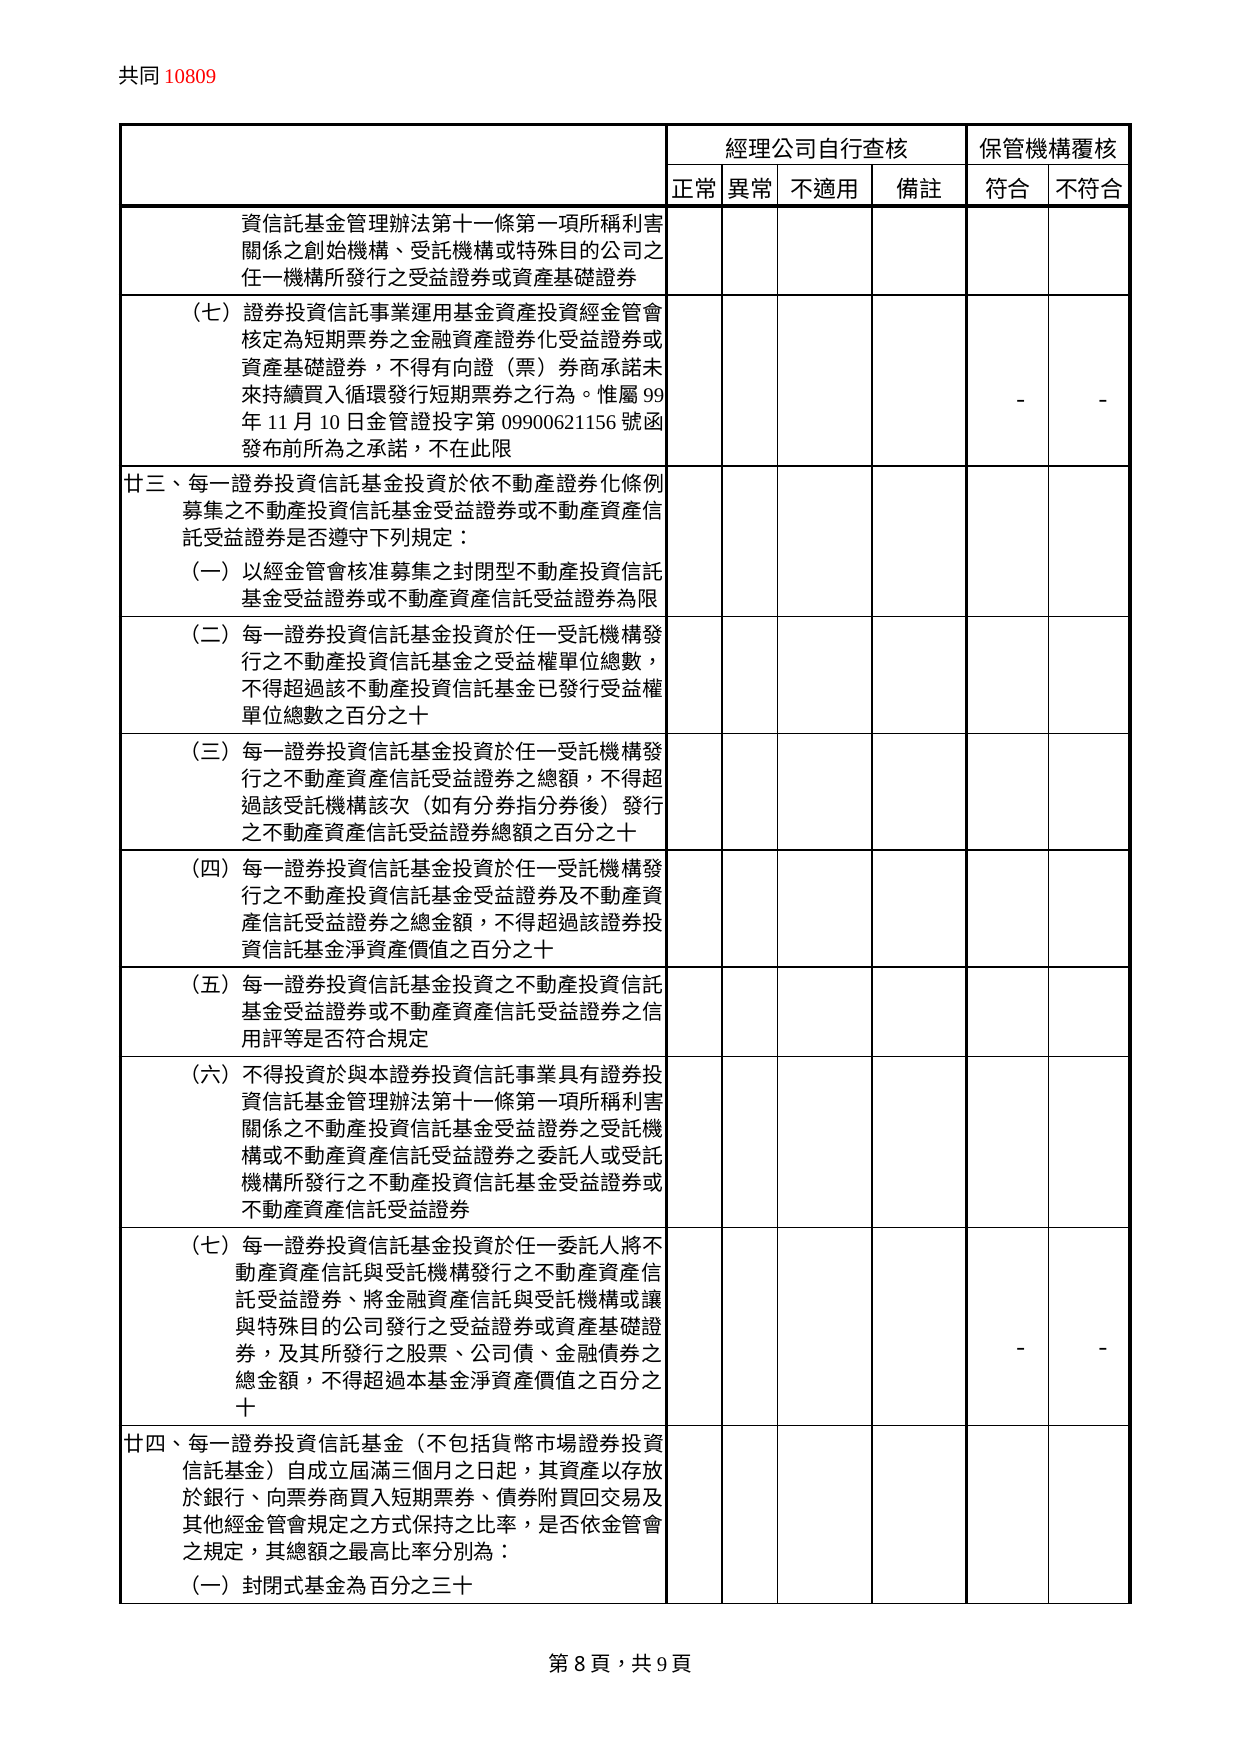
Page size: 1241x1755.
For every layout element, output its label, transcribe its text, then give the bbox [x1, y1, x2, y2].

table_cell （五）每一證券投資信託基金投資之不動產投資信託基金受益證券或不動產資產信託受益證券之信用評等是否符合規定 [122, 968, 665, 1056]
table_cell [873, 467, 965, 616]
table_cell [668, 734, 721, 849]
table_cell [723, 851, 777, 966]
table_cell [1049, 617, 1128, 732]
table_cell 不適用 [778, 165, 871, 204]
table_cell [668, 617, 721, 732]
table_cell [778, 734, 871, 849]
table_cell [723, 617, 777, 732]
table_cell （三）每一證券投資信託基金投資於任一受託機構發行之不動產資產信託受益證券之總額，不得超過該受託機構該次（如有分券指分券後）發行之不動產資產信託受益證券總額之百分之十 [122, 734, 665, 849]
table_cell （六）不得投資於與本證券投資信託事業具有證券投資信託基金管理辦法第十一條第一項所稱利害關係之不動產投資信託基金受益證券之受託機構或不動產資產信託受益證券之委託人或受託機構所發行之不動產投資信託基金受益證券或不動產資產信託受益證券 [122, 1057, 665, 1227]
table_cell [668, 208, 721, 294]
table_cell [1049, 208, 1128, 294]
table_cell [873, 1228, 965, 1425]
table_cell [778, 467, 871, 616]
table_cell [968, 1057, 1048, 1227]
table_cell [873, 734, 965, 849]
table_cell 資信託基金管理辦法第十一條第一項所稱利害關係之創始機構、受託機構或特殊目的公司之任一機構所發行之受益證券或資產基礎證券 [122, 208, 665, 294]
table_cell [778, 617, 871, 732]
table_cell [723, 968, 777, 1056]
table_cell 備註 [873, 165, 965, 204]
table_cell - [968, 1228, 1048, 1425]
table_header 經理公司自行查核 [668, 126, 965, 164]
table_cell [1049, 1426, 1128, 1602]
table_cell [668, 296, 721, 465]
table_cell [778, 1426, 871, 1602]
table_cell 符合 [968, 165, 1048, 204]
table_cell [668, 851, 721, 966]
table_cell [968, 467, 1048, 616]
table_cell [873, 296, 965, 465]
table_cell - [1049, 1228, 1128, 1425]
table_cell [968, 851, 1048, 966]
table_cell [1049, 734, 1128, 849]
table_cell [723, 208, 777, 294]
table_cell [778, 968, 871, 1056]
table_cell [668, 968, 721, 1056]
table_cell 異常 [723, 165, 777, 204]
table_cell [873, 968, 965, 1056]
table_header [122, 126, 665, 204]
table_cell [668, 1426, 721, 1602]
table_cell [723, 734, 777, 849]
table_cell - [1049, 296, 1128, 465]
table_cell [968, 617, 1048, 732]
table_cell [723, 1228, 777, 1425]
table_cell 廿三、每一證券投資信託基金投資於依不動產證券化條例募集之不動產投資信託基金受益證券或不動產資產信託受益證券是否遵守下列規定： （一）以經金管會核准募集之封閉型不動產投資信託基金受益證券或不動產資產信託受益證券為限 [122, 467, 665, 616]
table_cell 廿四、每一證券投資信託基金（不包括貨幣市場證券投資信託基金）自成立屆滿三個月之日起，其資產以存放於銀行、向票券商買入短期票券、債券附買回交易及其他經金管會規定之方式保持之比率，是否依金管會之規定，其總額之最高比率分別為： （一）封閉式基金為百分之三十 （二）開放式基金為百分之五十： 1.其中「向票券商買入短期票券」之最高比率為百分之三十 2.槓桿型ETF及反向型ETF，得不受總額最高比率百分之五十之限制。但應符合前款規定 [122, 1426, 665, 1602]
table_cell [723, 467, 777, 616]
table_cell [968, 208, 1048, 294]
table_cell [873, 1057, 965, 1227]
table_cell [1049, 467, 1128, 616]
table_cell [968, 968, 1048, 1056]
table_cell [968, 734, 1048, 849]
table_cell [778, 208, 871, 294]
table_cell （七）每一證券投資信託基金投資於任一委託人將不動產資產信託與受託機構發行之不動產資產信託受益證券、將金融資產信託與受託機構或讓與特殊目的公司發行之受益證券或資產基礎證券，及其所發行之股票、公司債、金融債券之總金額，不得超過本基金淨資產價值之百分之十 [122, 1228, 665, 1425]
table_cell [1049, 968, 1128, 1056]
table_cell （二）每一證券投資信託基金投資於任一受託機構發行之不動產投資信託基金之受益權單位總數，不得超過該不動產投資信託基金已發行受益權單位總數之百分之十 [122, 617, 665, 732]
table_cell [1049, 851, 1128, 966]
table_cell [873, 617, 965, 732]
table_cell [723, 296, 777, 465]
table_cell [723, 1057, 777, 1227]
table_cell [668, 1228, 721, 1425]
table_cell [668, 467, 721, 616]
table_cell [778, 1228, 871, 1425]
table_cell [1049, 1057, 1128, 1227]
table_cell [873, 1426, 965, 1602]
table_cell [968, 1426, 1048, 1602]
table_cell （七）證券投資信託事業運用基金資產投資經金管會核定為短期票券之金融資產證券化受益證券或資產基礎證券，不得有向證（票）券商承諾未來持續買入循環發行短期票券之行為。惟屬99年11月10日金管證投字第09900621156號函發布前所為之承諾，不在此限 [122, 296, 665, 465]
table_cell [778, 296, 871, 465]
table_cell - [968, 296, 1048, 465]
table_cell [778, 851, 871, 966]
table_cell [873, 851, 965, 966]
table_cell [723, 1426, 777, 1602]
table_cell [668, 1057, 721, 1227]
table_cell [778, 1057, 871, 1227]
table_cell （四）每一證券投資信託基金投資於任一受託機構發行之不動產投資信託基金受益證券及不動產資產信託受益證券之總金額，不得超過該證券投資信託基金淨資產價值之百分之十 [122, 851, 665, 966]
table_cell 不符合 [1049, 165, 1128, 204]
table_cell [873, 208, 965, 294]
table_header 保管機構覆核 [968, 126, 1128, 164]
table_cell 正常 [668, 165, 721, 204]
